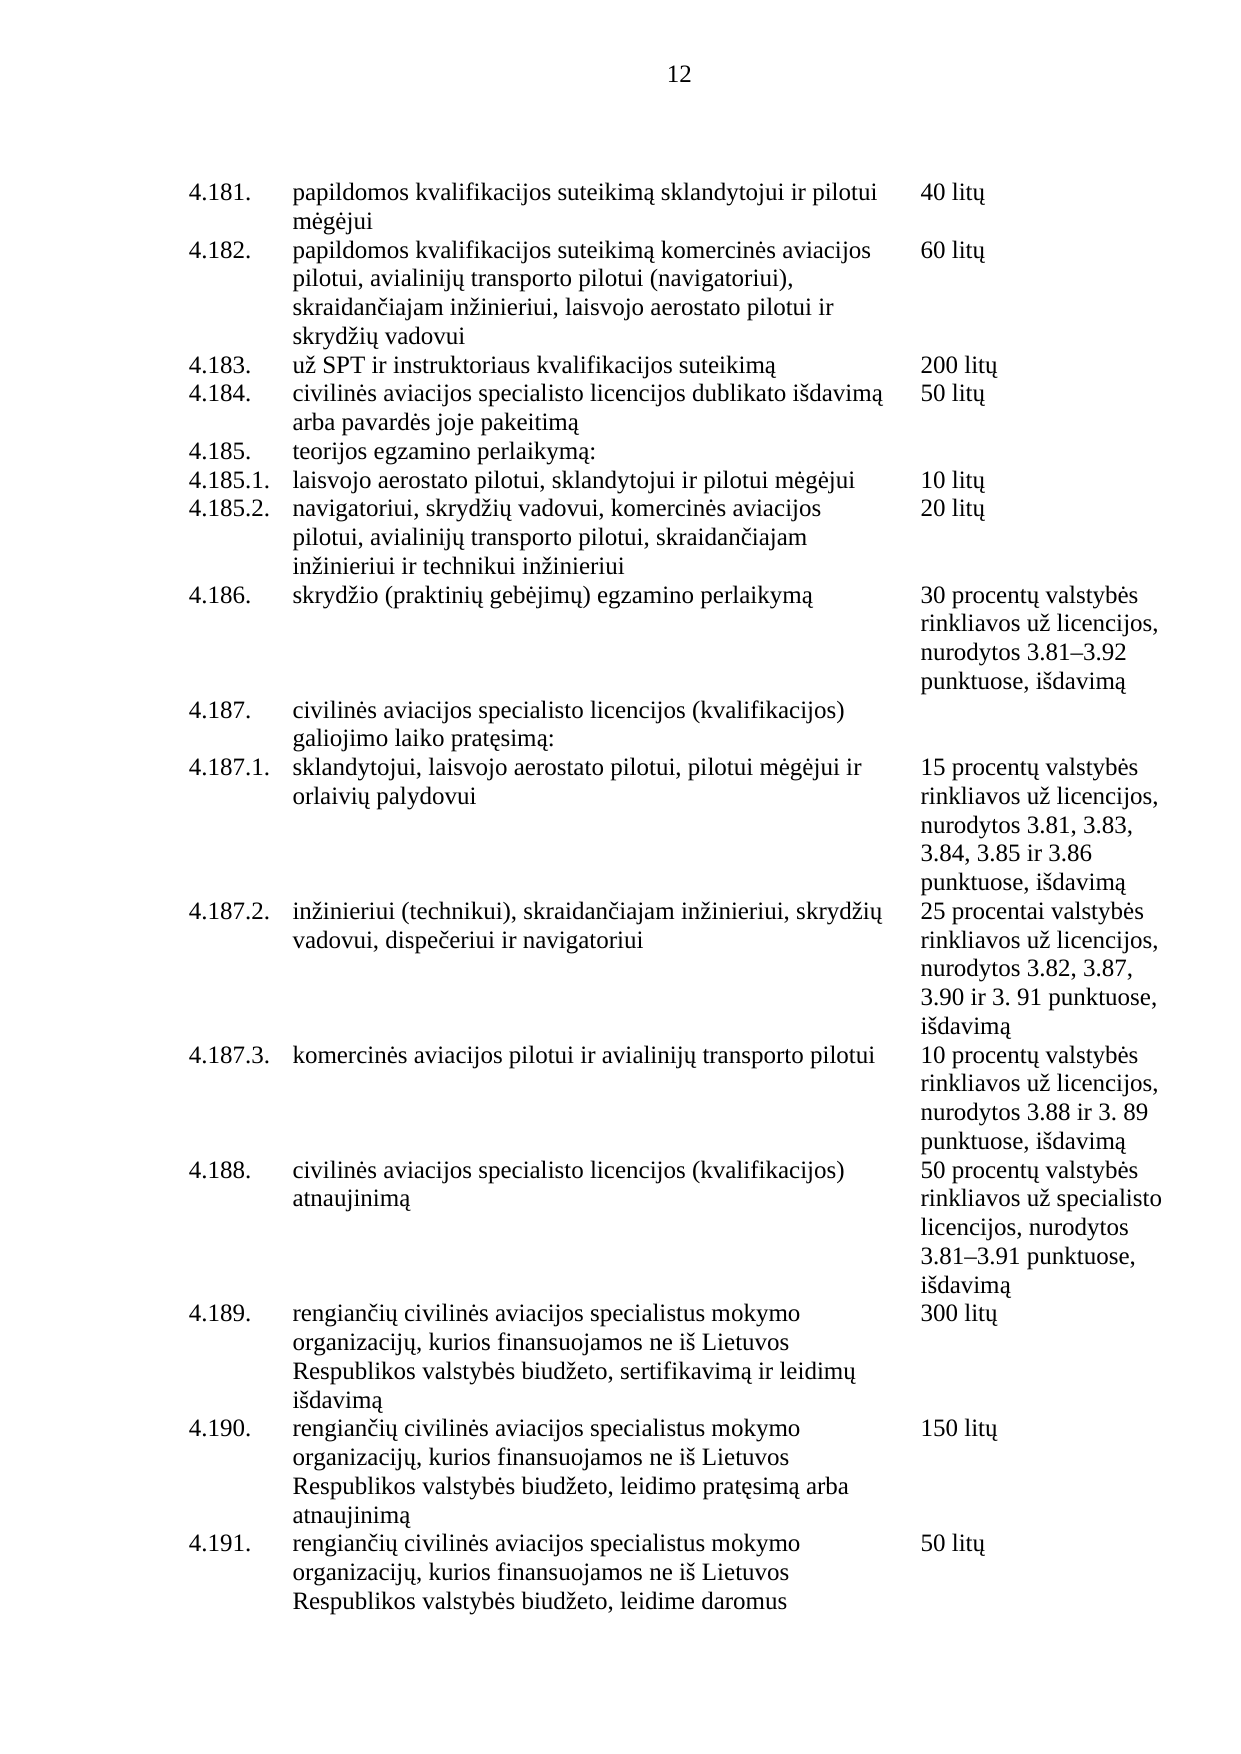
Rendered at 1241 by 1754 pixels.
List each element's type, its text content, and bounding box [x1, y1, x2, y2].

table_cell 4.184. [177, 379, 281, 436]
table_cell 10 litų [909, 465, 1182, 493]
table_cell už SPT ir instruktoriaus kvalifikacijos suteikimą [281, 350, 909, 378]
table_cell 4.190. [177, 1414, 281, 1528]
table_cell civilinės aviacijos specialisto licencijos (kvalifikacijos) galiojimo laiko pratęsimą: [281, 695, 909, 752]
table_cell rengiančių civilinės aviacijos specialistus mokymo organizacijų, kurios finansuojamos ne iš Lietuvos Respublikos valstybės biudžeto, leidimo pratęsimą arba atnaujinimą [281, 1414, 909, 1528]
table_cell [909, 695, 1182, 752]
table_cell skrydžio (praktinių gebėjimų) egzamino perlaikymą [281, 580, 909, 695]
table_cell 4.189. [177, 1299, 281, 1413]
table_cell 4.185.2. [177, 494, 281, 580]
table_cell civilinės aviacijos specialisto licencijos dublikato išdavimą arba pavardės joje pakeitimą [281, 379, 909, 436]
table_cell papildomos kvalifikacijos suteikimą sklandytojui ir pilotui mėgėjui [281, 177, 909, 235]
table_cell 20 litų [909, 494, 1182, 580]
table_cell 25 procentai valstybės rinkliavos už licencijos, nurodytos 3.82, 3.87, 3.90 ir 3. 91 punktuose, išdavimą [909, 896, 1182, 1040]
table_cell 4.182. [177, 235, 281, 350]
table_cell 4.181. [177, 177, 281, 235]
table_cell 4.191. [177, 1529, 281, 1615]
table_cell teorijos egzamino perlaikymą: [281, 436, 909, 465]
table_cell 4.185.1. [177, 465, 281, 493]
table_cell civilinės aviacijos specialisto licencijos (kvalifikacijos) atnaujinimą [281, 1155, 909, 1298]
table_cell rengiančių civilinės aviacijos specialistus mokymo organizacijų, kurios finansuojamos ne iš Lietuvos Respublikos valstybės biudžeto, sertifikavimą ir leidimų išdavimą [281, 1299, 909, 1413]
table_cell laisvojo aerostato pilotui, sklandytojui ir pilotui mėgėjui [281, 465, 909, 493]
table_cell 10 procentų valstybės rinkliavos už licencijos, nurodytos 3.88 ir 3. 89 punktuose, išdavimą [909, 1040, 1182, 1155]
table_cell 150 litų [909, 1414, 1182, 1528]
table_cell sklandytojui, laisvojo aerostato pilotui, pilotui mėgėjui ir orlaivių palydovui [281, 752, 909, 896]
table_cell 4.187.2. [177, 896, 281, 1040]
table_cell 4.183. [177, 350, 281, 378]
table_cell navigatoriui, skrydžių vadovui, komercinės aviacijos pilotui, avialinijų transporto pilotui, skraidančiajam inžinieriui ir technikui inžinieriui [281, 494, 909, 580]
table_cell papildomos kvalifikacijos suteikimą komercinės aviacijos pilotui, avialinijų transporto pilotui (navigatoriui), skraidančiajam inžinieriui, laisvojo aerostato pilotui ir skrydžių vadovui [281, 235, 909, 350]
table_cell rengiančių civilinės aviacijos specialistus mokymo organizacijų, kurios finansuojamos ne iš Lietuvos Respublikos valstybės biudžeto, leidime daromus [281, 1529, 909, 1615]
table_cell [909, 436, 1182, 465]
table_cell 4.187.1. [177, 752, 281, 896]
table_cell 300 litų [909, 1299, 1182, 1413]
table_cell 50 litų [909, 379, 1182, 436]
table_cell 60 litų [909, 235, 1182, 350]
table_cell 40 litų [909, 177, 1182, 235]
table_cell 4.186. [177, 580, 281, 695]
table_cell 50 procentų valstybės rinkliavos už specialisto licencijos, nurodytos 3.81–3.91 punktuose, išdavimą [909, 1155, 1182, 1298]
table_cell 4.185. [177, 436, 281, 465]
table_cell inžinieriui (technikui), skraidančiajam inžinieriui, skrydžių vadovui, dispečeriui ir navigatoriui [281, 896, 909, 1040]
table_cell 4.187.3. [177, 1040, 281, 1155]
table_cell komercinės aviacijos pilotui ir avialinijų transporto pilotui [281, 1040, 909, 1155]
table_cell 200 litų [909, 350, 1182, 378]
table_cell 15 procentų valstybės rinkliavos už licencijos, nurodytos 3.81, 3.83, 3.84, 3.85 ir 3.86 punktuose, išdavimą [909, 752, 1182, 896]
table_cell 4.187. [177, 695, 281, 752]
table_cell 4.188. [177, 1155, 281, 1298]
table_cell 30 procentų valstybės rinkliavos už licencijos, nurodytos 3.81–3.92 punktuose, išdavimą [909, 580, 1182, 695]
table_cell 50 litų [909, 1529, 1182, 1615]
